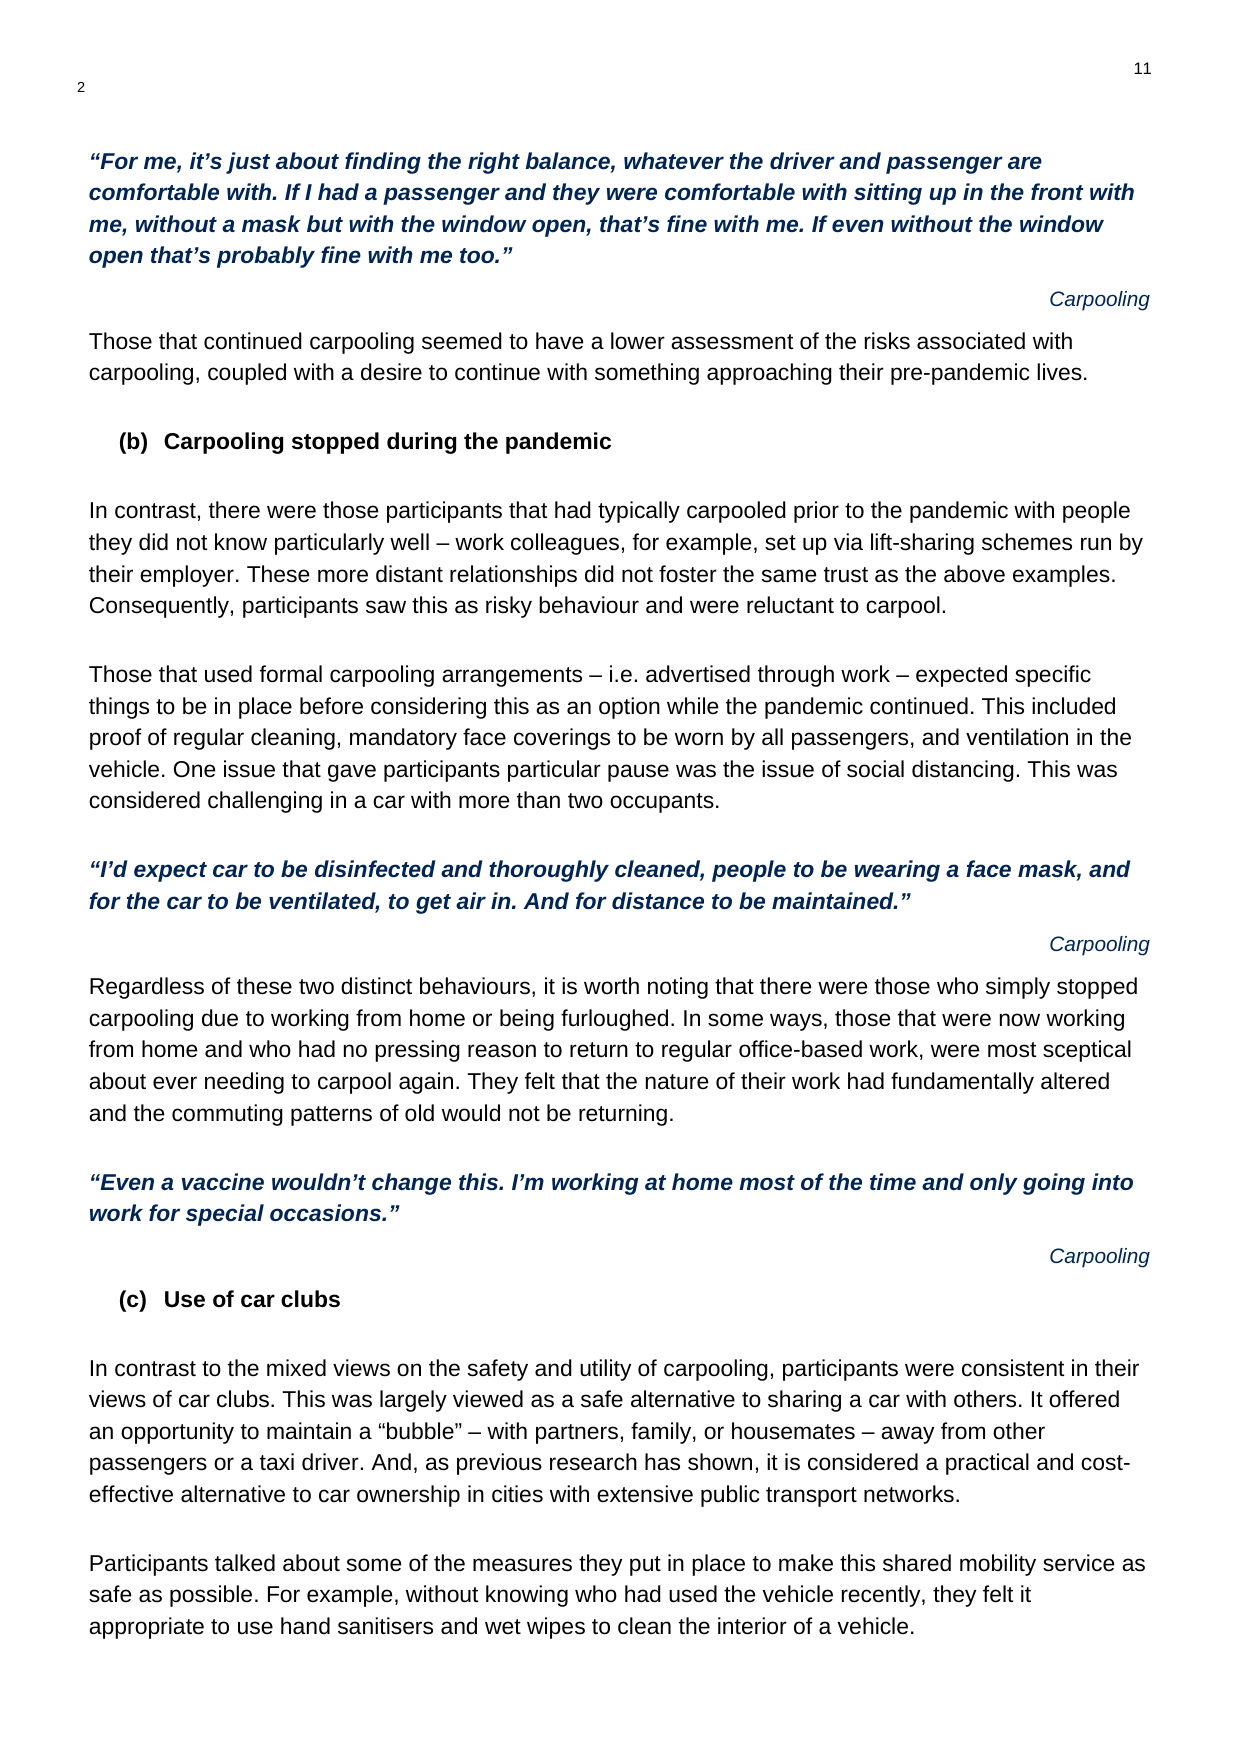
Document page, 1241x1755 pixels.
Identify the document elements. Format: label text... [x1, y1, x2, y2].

list Regardless of these two distinct behaviours, it is worth noting that there were those who simply stopped carpooling due to working from home or being furloughed. In some ways, those that were now working from home and who had no pressing reason to return to regular office-based work, were most sceptical about ever needing to carpool again. They felt that the nature of their work had fundamentally altered and the commuting patterns of old would not be returning. [89, 973, 1152, 1126]
list “For me, it’s just about finding the right balance, whatever the driver and passenger are comfortable with. If I had a passenger and they were comfortable with sitting up in the front with me, without a mask but with the window open, that’s fine with me. If even without the window open that’s probably fine with me too.” [89, 148, 1152, 269]
list Those that used formal carpooling arrangements – i.e. advertised through work – expected specific things to be in place before considering this as an option while the pandemic continued. This included proof of regular cleaning, mandatory face coverings to be worn by all passengers, and ventilation in the vehicle. One issue that gave participants particular pause was the issue of social distancing. This was considered challenging in a car with more than two occupants. [89, 661, 1152, 814]
subtitle Use of car clubs [119, 1286, 1152, 1312]
list “I’d expect car to be disinfected and thoroughly cleaned, people to be wearing a face mask, and for the car to be ventilated, to get air in. And for distance to be maintained.” [89, 856, 1152, 914]
list Carpooling [89, 286, 1152, 310]
list Carpooling [89, 932, 1152, 956]
list Participants talked about some of the measures they put in place to make this shared mobility service as safe as possible. For example, without knowing who had used the vehicle recently, they felt it appropriate to use hand sanitisers and wet wipes to clean the interior of a vehicle. [89, 1550, 1152, 1639]
list In contrast to the mixed views on the safety and utility of carpooling, participants were consistent in their views of car clubs. This was largely viewed as a safe alternative to sharing a car with others. It offered an opportunity to maintain a “bubble” – with partners, family, or housemates – away from other passengers or a taxi driver. And, as previous research has shown, it is considered a practical and cost-effective alternative to car ownership in cities with extensive public transport networks. [89, 1354, 1152, 1507]
list Carpooling [89, 1244, 1152, 1268]
list Those that continued carpooling seemed to have a lower assessment of the risks associated with carpooling, coupled with a desire to continue with something approaching their pre-pandemic lives. [89, 328, 1152, 386]
subtitle Carpooling stopped during the pandemic [119, 428, 1152, 455]
list “Even a vaccine wouldn’t change this. I’m working at home most of the time and only going into work for special occasions.” [89, 1169, 1152, 1227]
list In contrast, there were those participants that had typically carpooled prior to the pandemic with people they did not know particularly well – work colleagues, for example, set up via lift-sharing schemes run by their employer. These more distant relationships did not foster the same trust as the above examples. Consequently, participants saw this as risky behaviour and were reluctant to carpool. [89, 497, 1152, 618]
